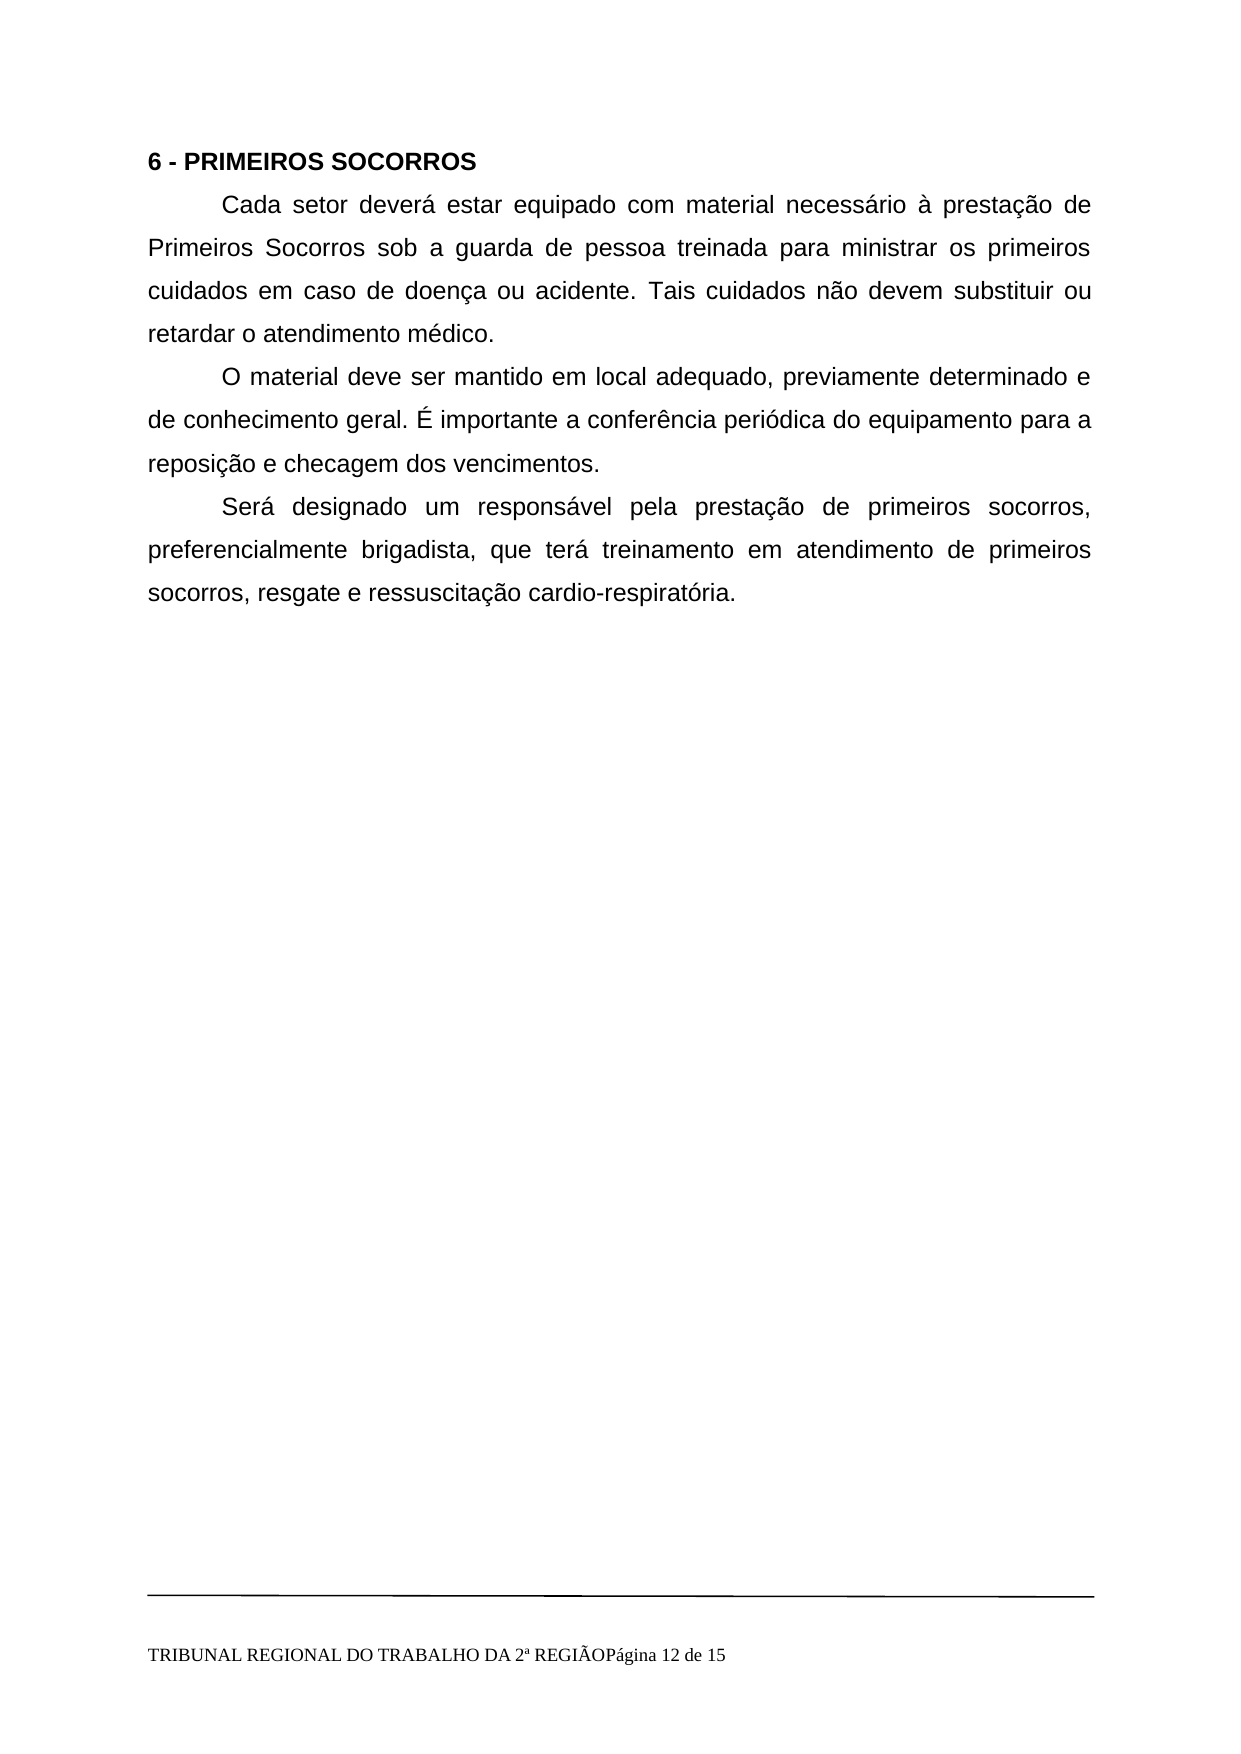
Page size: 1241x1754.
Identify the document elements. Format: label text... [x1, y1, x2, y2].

text O material deve ser mantido em local adequado, previamente determinado e de conhecimento geral. É importante a conferência periódica do equipamento para a reposição e checagem dos vencimentos. [148, 362, 1093, 477]
text Cada setor deverá estar equipado com material necessário à prestação de Primeiros Socorros sob a guarda de pessoa treinada para ministrar os primeiros cuidados em caso de doença ou acidente. Tais cuidados não devem substituir ou retardar o atendimento médico. [148, 190, 1093, 348]
text 6 - PRIMEIROS SOCORROS [148, 147, 1093, 176]
text Será designado um responsável pela prestação de primeiros socorros, preferencialmente brigadista, que terá treinamento em atendimento de primeiros socorros, resgate e ressuscitação cardio-respiratória. [148, 492, 1093, 607]
